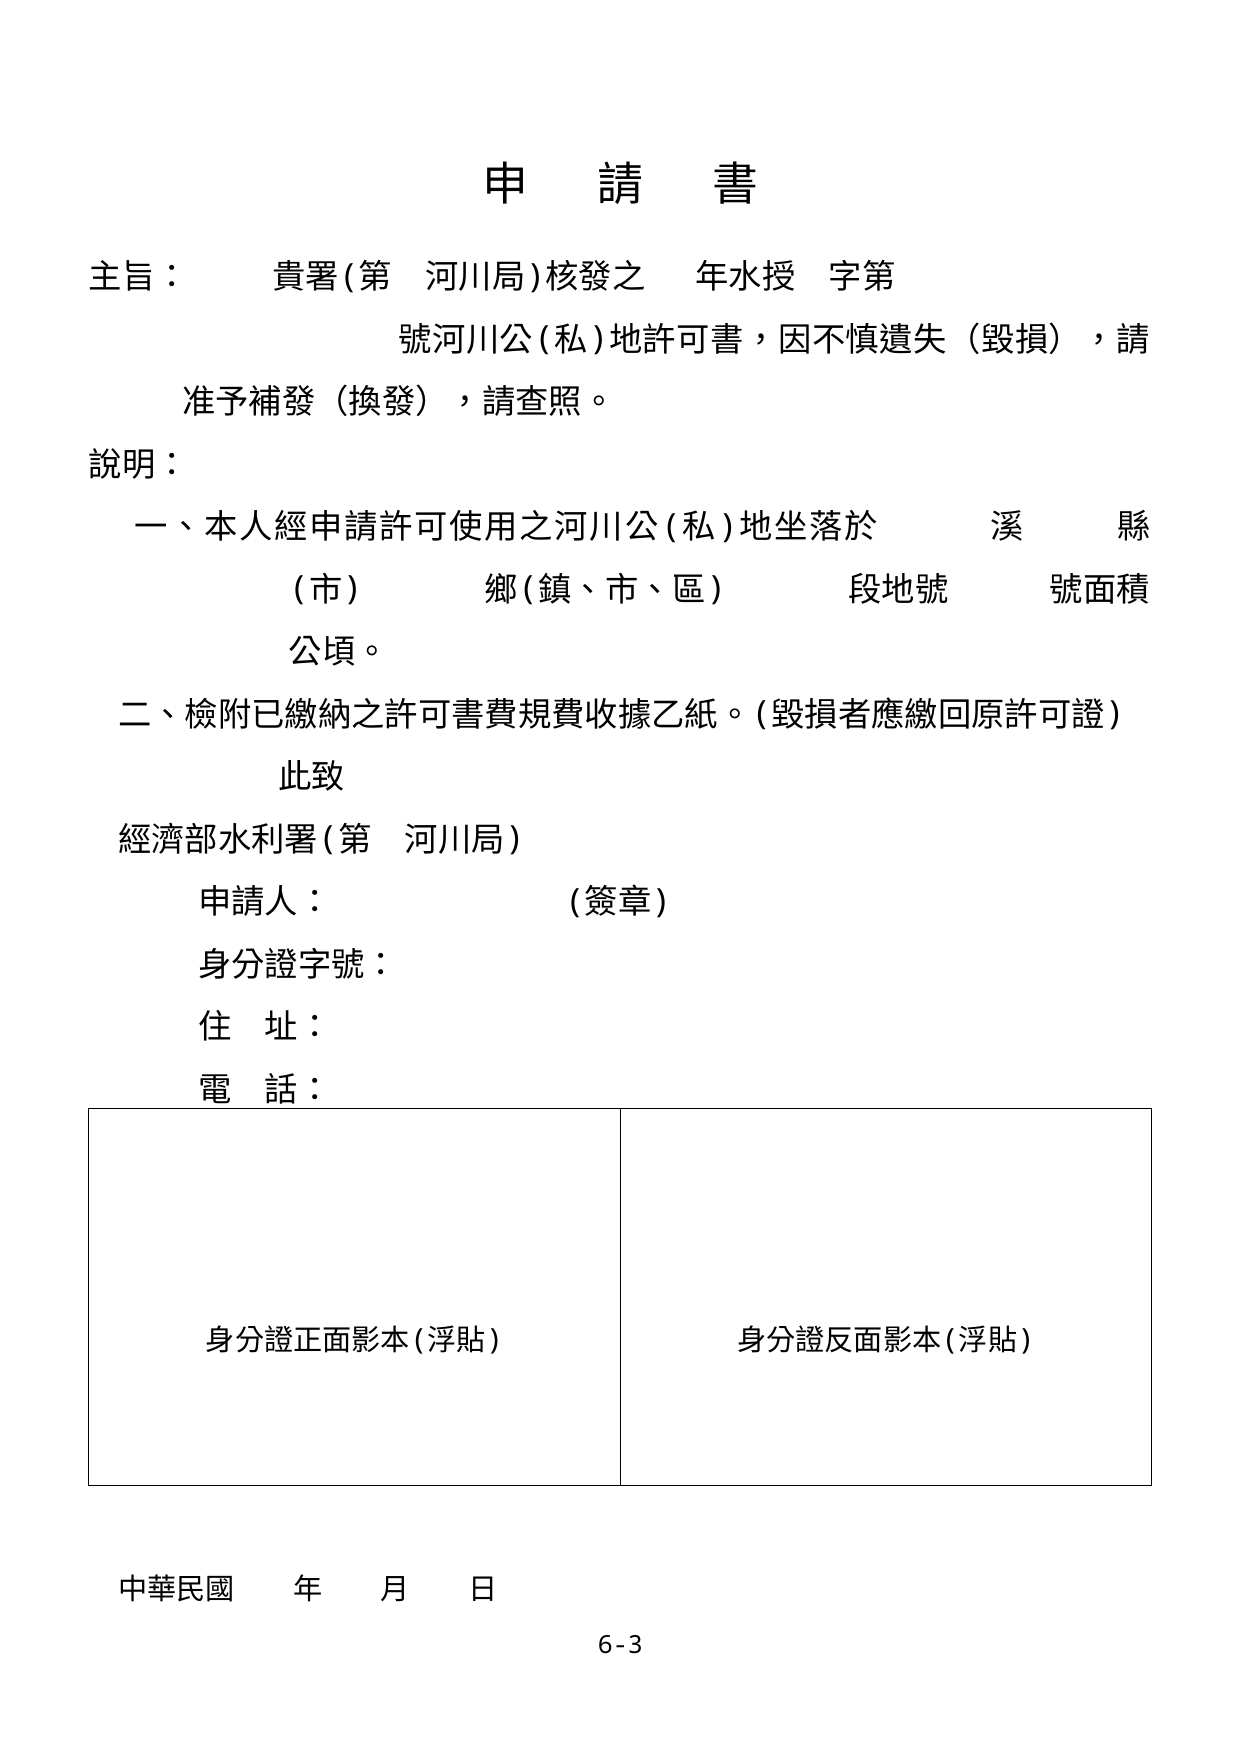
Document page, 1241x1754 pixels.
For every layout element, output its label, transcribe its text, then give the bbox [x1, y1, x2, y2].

text 申 請 書 [89, 108, 1152, 233]
text 二、檢附已繳納之許可書費規費收據乙紙。(毀損者應繳回原許可證) [118, 670, 1152, 733]
table_header 身分證正面影本(浮貼) [89, 1109, 620, 1485]
text 說明： [89, 420, 1152, 483]
text 此致 [118, 733, 1152, 795]
text 主旨： 貴署(第 河川局)核發之 年水授 字第 [89, 233, 1152, 295]
text 一、本人經申請許可使用之河川公(私)地坐落於 溪 縣(市) 鄉(鎮、市、區) 段地號 號面積 公頃。 [89, 483, 1152, 670]
text 號河川公(私)地許可書，因不慎遺失（毀損），請准予補發（換發），請查照。 [89, 295, 1152, 420]
text 申請人： (簽章) [118, 858, 1152, 920]
text 經濟部水利署(第 河川局) [118, 795, 1152, 858]
text 住 址： [118, 983, 1152, 1045]
table_header 身分證反面影本(浮貼) [621, 1109, 1151, 1485]
text 電 話： [118, 1045, 1152, 1108]
text 中華民國 年 月 日 [118, 1545, 1152, 1608]
text 身分證字號： [118, 920, 1152, 983]
